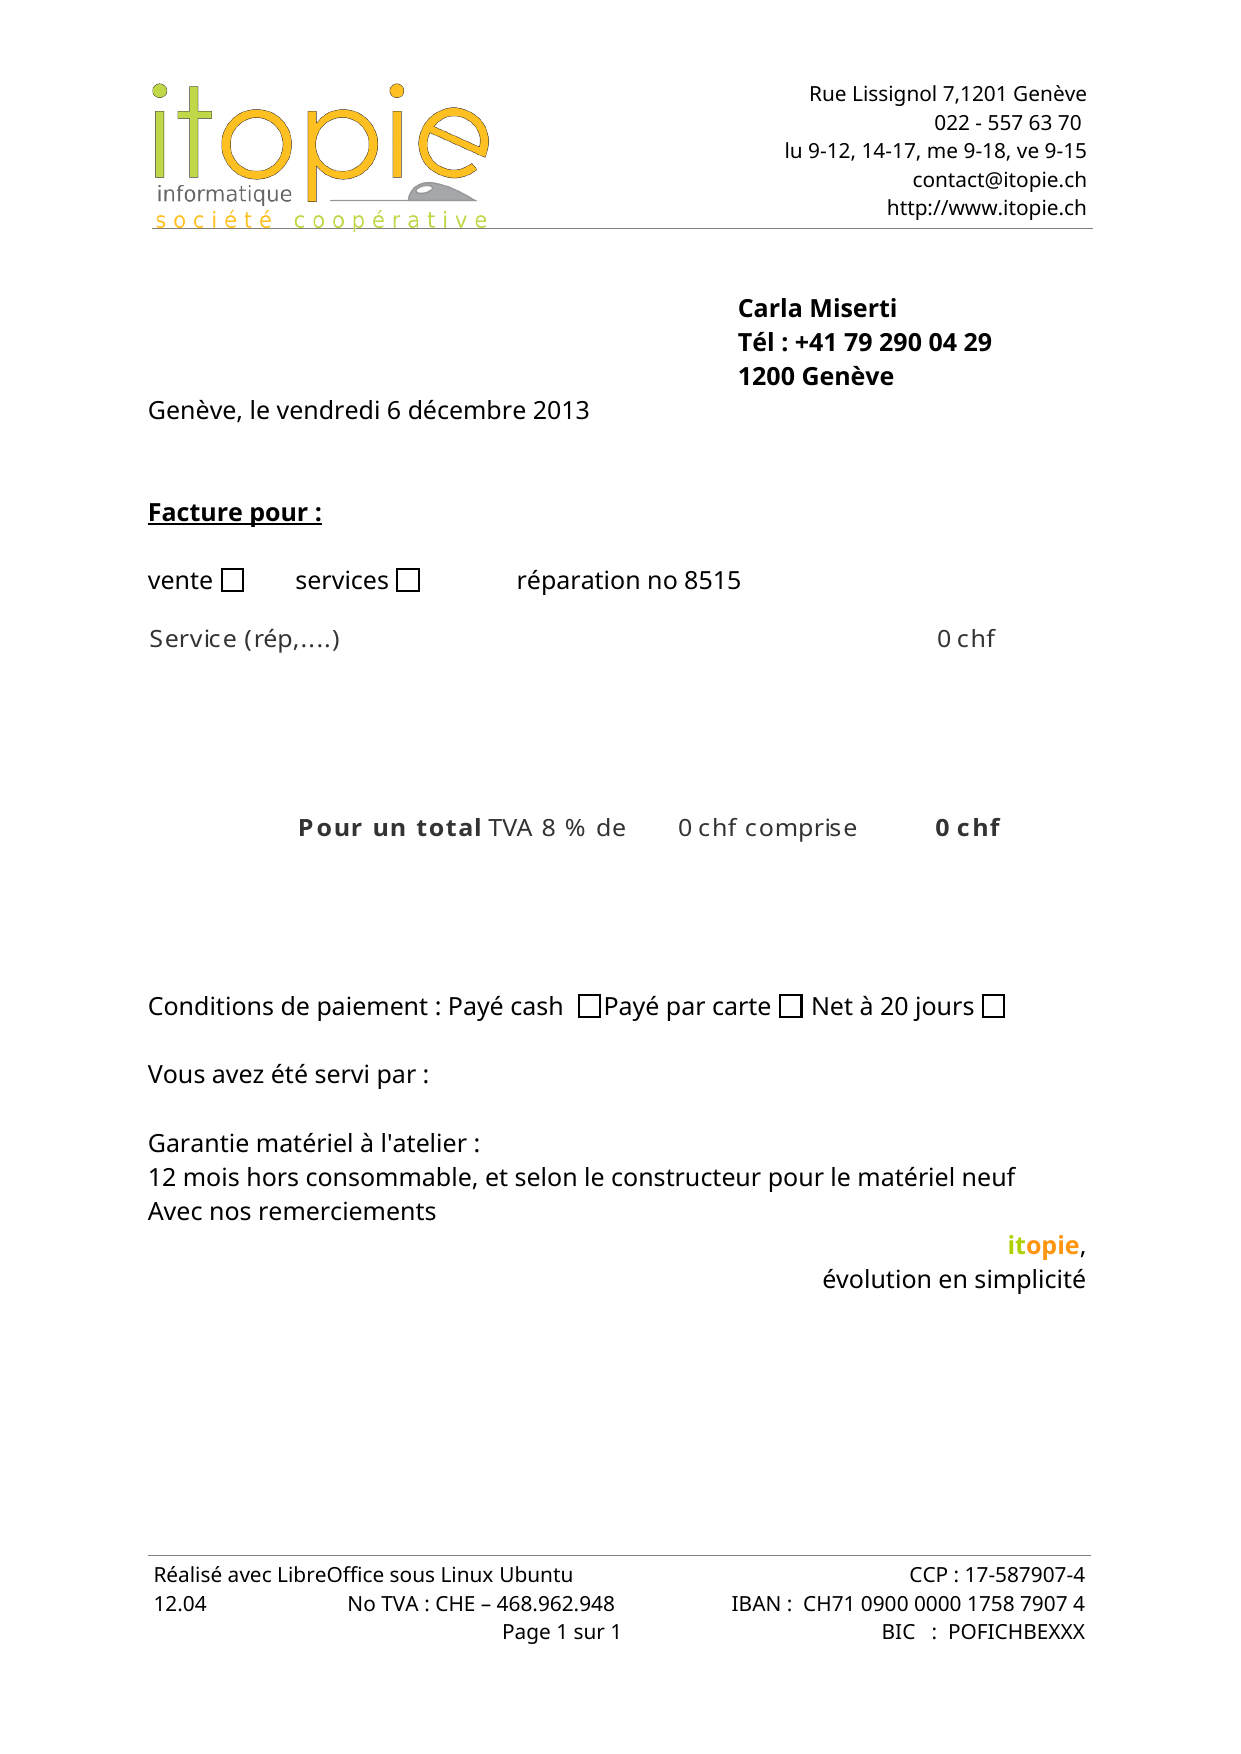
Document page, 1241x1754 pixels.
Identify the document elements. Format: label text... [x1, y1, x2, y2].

picture [138, 72, 500, 244]
text évolution en simplicité [148, 1262, 1093, 1296]
text itopie, [148, 1227, 1093, 1262]
text Genève, le vendredi 6 décembre 2013 [148, 392, 1093, 427]
text Carla Miserti [148, 290, 1093, 324]
text Conditions de paiement : Payé cash Payé par carte Net à 20 jours [148, 989, 1093, 1023]
text Tél : +41 79 290 04 29 [148, 324, 1093, 358]
text Avec nos remerciements [148, 1193, 1093, 1227]
text Facture pour : [148, 495, 1093, 529]
text vente services réparation no 8515 [148, 563, 1093, 597]
text 1200 Genève [148, 358, 1093, 392]
text Garantie matériel à l'atelier : [148, 1125, 1093, 1159]
text 12 mois hors consommable, et selon le constructeur pour le matériel neuf [148, 1159, 1093, 1193]
text Vous avez été servi par : [148, 1057, 1093, 1091]
